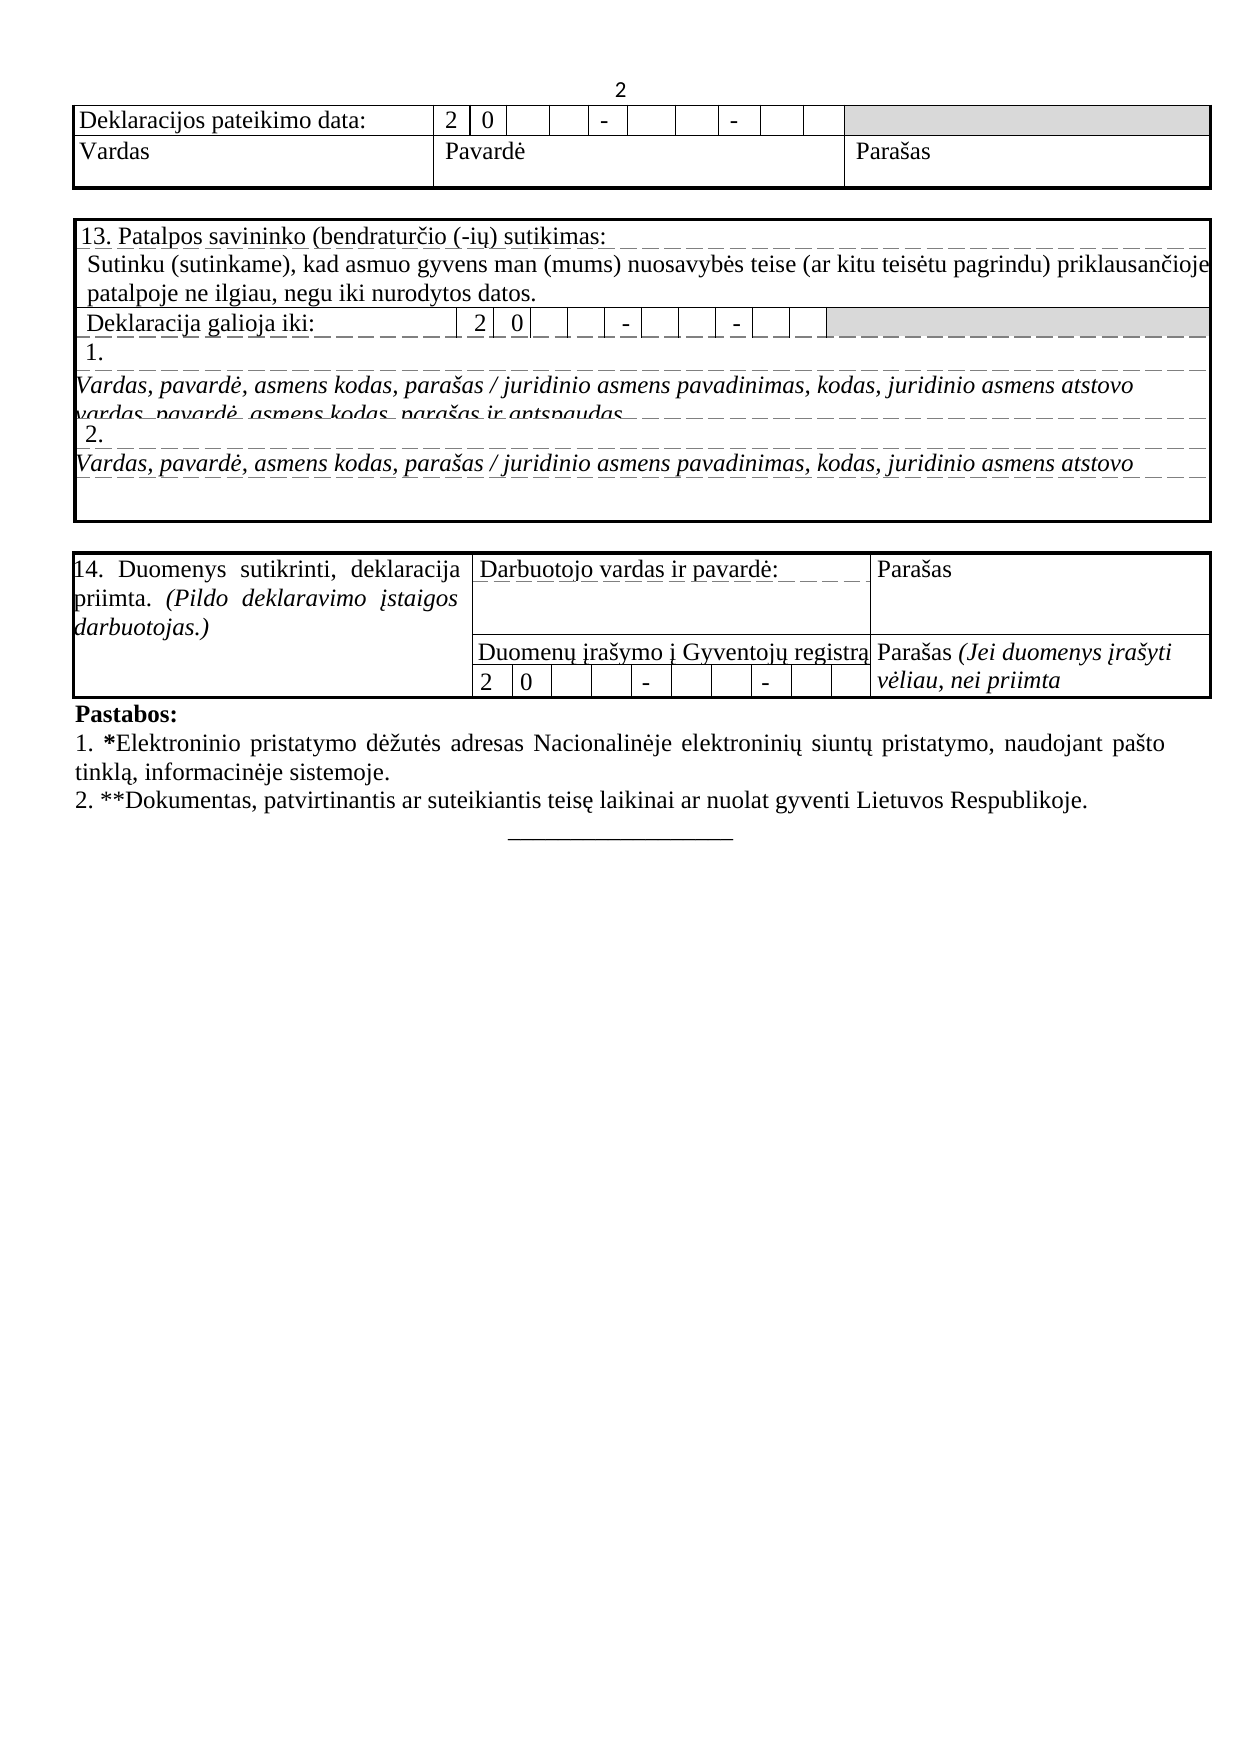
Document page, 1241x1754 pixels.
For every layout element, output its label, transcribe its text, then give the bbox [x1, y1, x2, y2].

table_cell Duomenų įrašymo į Gyventojų registrą data: [473, 635, 870, 664]
table_cell [676, 106, 718, 135]
table_cell Deklaracijos pateikimo data: [75, 106, 433, 135]
table_header 13. Patalpos savininko (bendraturčio (-ių) sutikimas: [77, 221, 1209, 248]
text 1. *Elektroninio pristatymo dėžutės adresas Nacionalinėje elektroninių siuntų pristatymo, naudojant pašto tinklą, informacinėje sistemoje. [75, 728, 1166, 786]
table_cell - [752, 665, 791, 696]
table_cell [642, 308, 678, 336]
table_cell 2 [434, 106, 469, 135]
table_cell 2 [457, 308, 493, 336]
table_cell Pavardė [434, 136, 844, 186]
table_cell [761, 106, 803, 135]
table_header 14. Duomenys sutikrinti, deklaracija priimta. (Pildo deklaravimo įstaigos darbuotojas.) [75, 555, 472, 696]
table_cell 2. [77, 418, 1209, 447]
table_cell - [632, 665, 671, 696]
table_cell [804, 106, 844, 135]
table_cell [827, 308, 1209, 336]
table_cell [552, 665, 591, 696]
table_cell 1. [77, 336, 1209, 369]
table_cell [832, 665, 870, 696]
table_cell [845, 106, 1209, 135]
table_cell [77, 477, 1209, 519]
table_cell - [716, 308, 752, 336]
table_cell [679, 308, 715, 336]
table_cell [753, 308, 789, 336]
text 2. **Dokumentas, patvirtinantis ar suteikiantis teisę laikinai ar nuolat gyventi Lietuvos Respublikoje. [75, 786, 1166, 814]
table_cell Deklaracija galioja iki: [77, 308, 456, 336]
table_cell [672, 665, 711, 696]
table_cell [531, 308, 567, 336]
table_cell [792, 665, 831, 696]
table_cell Parašas [845, 136, 1209, 186]
table_cell 2 [473, 665, 512, 696]
table_cell Parašas (Jei duomenys įrašyti vėliau, nei priimta deklaracija.) [871, 635, 1209, 696]
table_cell [712, 665, 751, 696]
text Pastabos: [75, 699, 1166, 728]
table_cell [550, 106, 588, 135]
table_cell - [605, 308, 641, 336]
table_cell 0 [494, 308, 530, 336]
table_cell - [719, 106, 760, 135]
table_cell 0 [513, 665, 551, 696]
table_cell [592, 665, 631, 696]
table_header Darbuotojo vardas ir pavardė: [473, 555, 870, 581]
table_cell [473, 581, 870, 634]
table_header Parašas [871, 555, 1209, 634]
table_cell Sutinku (sutinkame), kad asmuo gyvens man (mums) nuosavybės teise (ar kitu teisėtu pagrindu) priklausančioje patalpoje ne ilgiau, negu iki nurodytos datos. [77, 248, 1209, 307]
table_cell Vardas, pavardė, asmens kodas, parašas / juridinio asmens pavadinimas, kodas, juridinio asmens atstovo vardas, pavardė, asmens kodas, parašas ir antspaudas [77, 370, 1209, 418]
table_cell [507, 106, 549, 135]
text __________________ [75, 814, 1166, 843]
table_cell Vardas [75, 136, 433, 186]
table_cell 0 [471, 106, 506, 135]
table_cell Vardas, pavardė, asmens kodas, parašas / juridinio asmens pavadinimas, kodas, juridinio asmens atstovo vardas, pavardė, asmens kodas, parašas ir antspaudas [77, 448, 1209, 477]
table_cell - [589, 106, 627, 135]
table_cell [628, 106, 675, 135]
table_cell [790, 308, 826, 336]
table_cell [568, 308, 604, 336]
